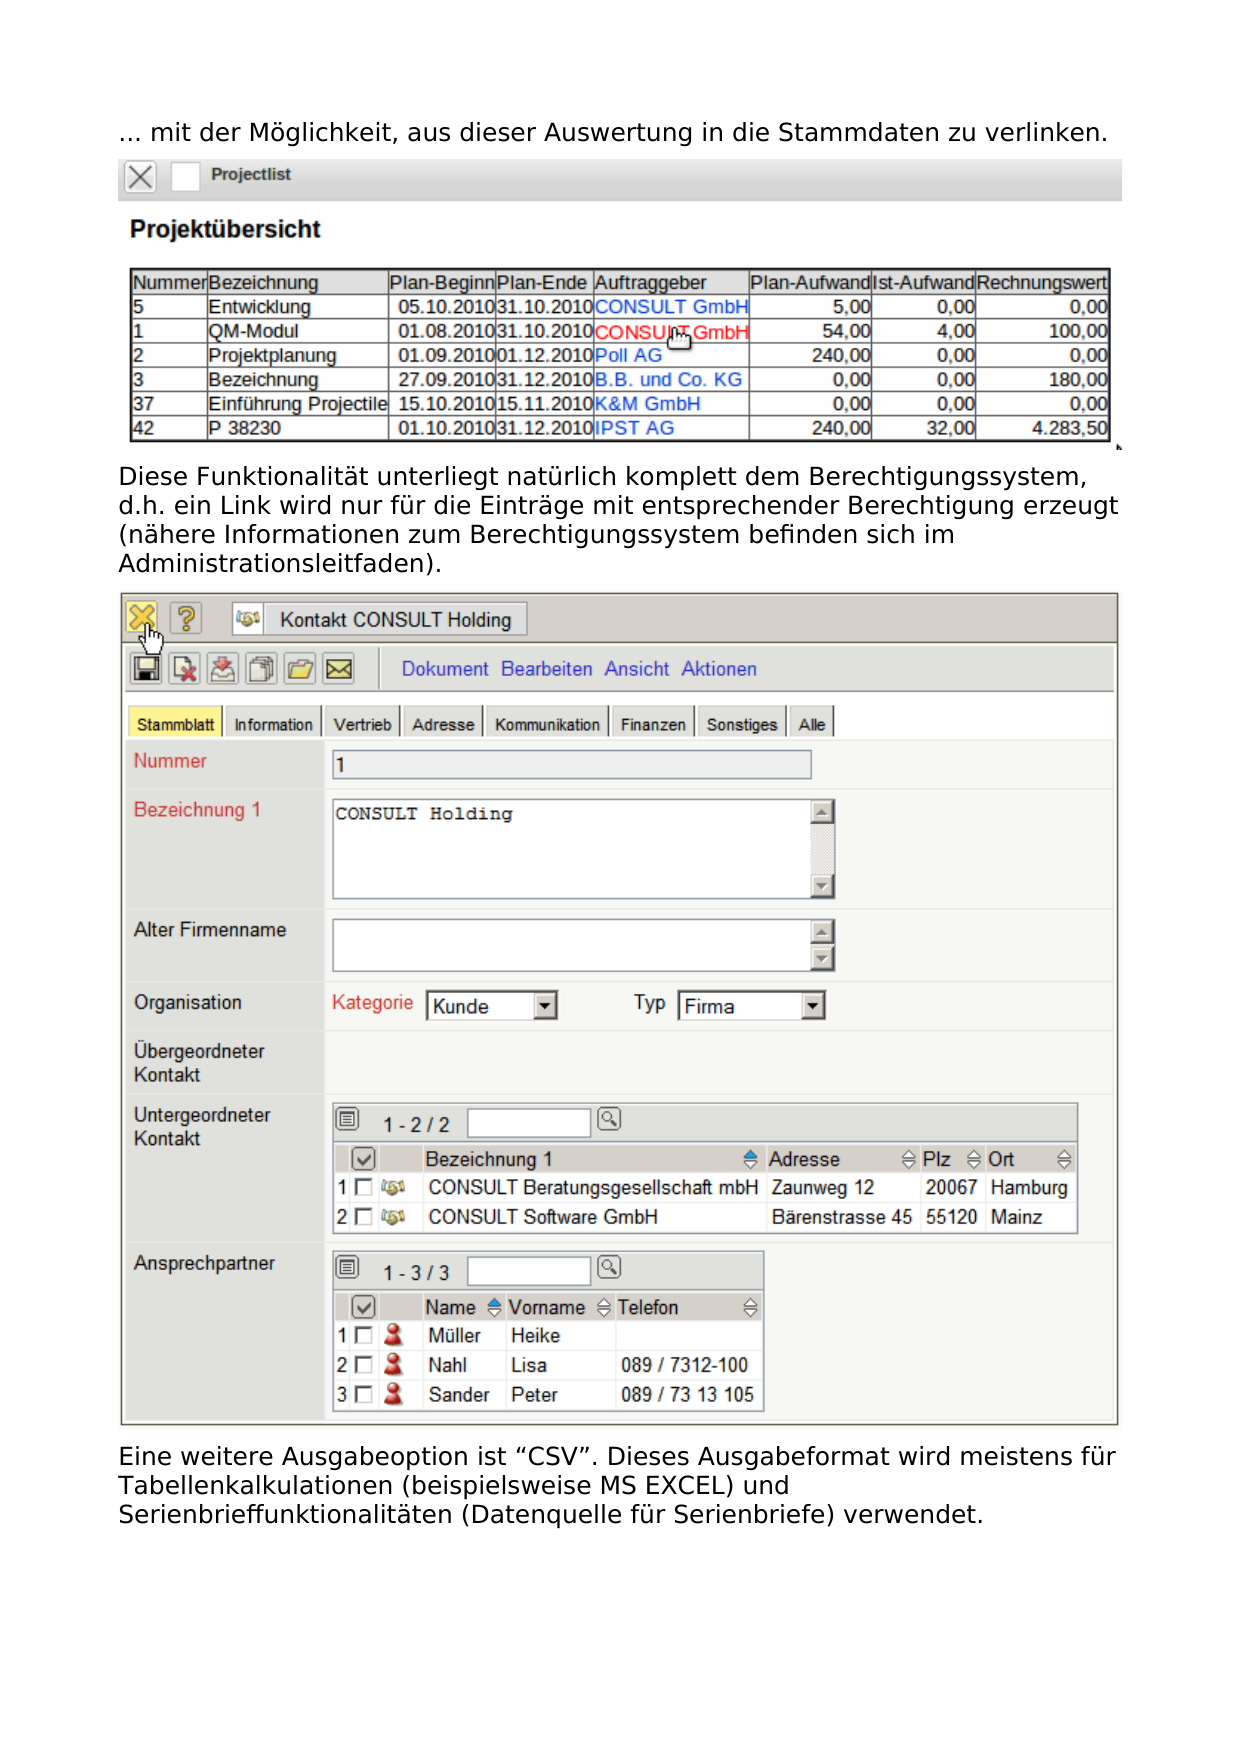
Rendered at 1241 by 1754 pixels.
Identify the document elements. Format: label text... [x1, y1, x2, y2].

text Diese Funktionalität unterliegt natürlich komplett dem Berechtigungssystem, d.h. ein Link wird nur für die Einträge mit entsprechender Berechtigung erzeugt (nähere Informationen zum Berechtigungssystem befinden sich im Administrationsleitfaden). [118, 462, 1122, 578]
picture [118, 590, 1123, 1430]
picture [118, 159, 1123, 450]
text ... mit der Möglichkeit, aus dieser Auswertung in die Stammdaten zu verlinken. [118, 118, 1122, 147]
text Eine weitere Ausgabeoption ist “CSV”. Dieses Ausgabeformat wird meistens für Tabellenkalkulationen (beispielsweise MS EXCEL) und Serienbrieffunktionalitäten (Datenquelle für Serienbriefe) verwendet. [118, 1442, 1122, 1529]
